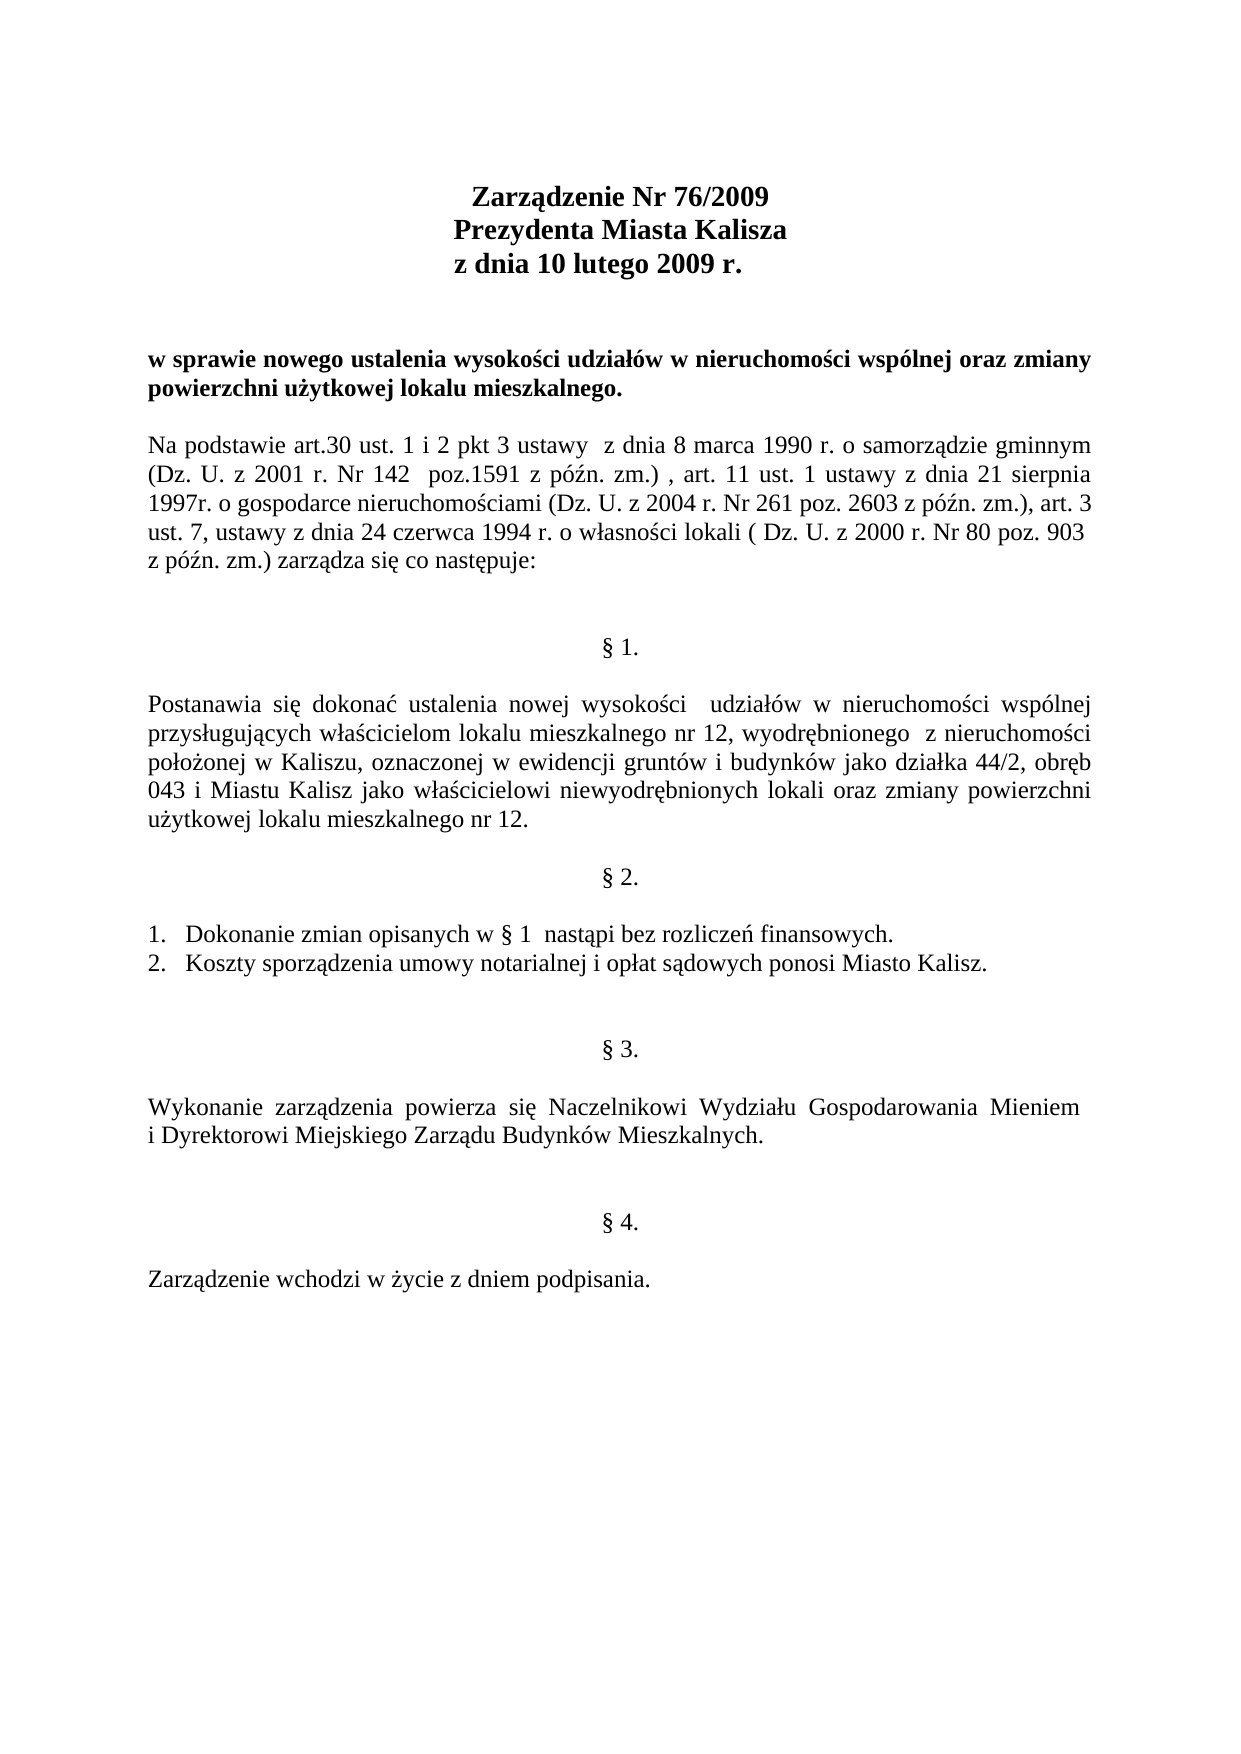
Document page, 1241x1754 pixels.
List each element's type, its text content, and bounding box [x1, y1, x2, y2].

text Zarządzenie wchodzi w życie z dniem podpisania. [148, 1264, 1092, 1293]
text § 3. [148, 1034, 1092, 1063]
text § 2. [148, 862, 1092, 890]
text Na podstawie art.30 ust. 1 i 2 pkt 3 ustawy z dnia 8 marca 1990 r. o samorządzie gminnym (Dz. U. z 2001 r. Nr 142 poz.1591 z późn. zm.) , art. 11 ust. 1 ustawy z dnia 21 sierpnia 1997r. o gospodarce nieruchomościami (Dz. U. z 2004 r. Nr 261 poz. 2603 z późn. zm.), art. 3 ust. 7, ustawy z dnia 24 czerwca 1994 r. o własności lokali ( Dz. U. z 2000 r. Nr 80 poz. 903 z późn. zm.) zarządza się co następuje: [148, 430, 1092, 574]
text Wykonanie zarządzenia powierza się Naczelnikowi Wydziału Gospodarowania Mieniem i Dyrektorowi Miejskiego Zarządu Budynków Mieszkalnych. [148, 1092, 1092, 1149]
text § 4. [148, 1207, 1092, 1235]
text Postanawia się dokonać ustalenia nowej wysokości udziałów w nieruchomości wspólnej przysługujących właścicielom lokalu mieszkalnego nr 12, wyodrębnionego z nieruchomości położonej w Kaliszu, oznaczonej w ewidencji gruntów i budynków jako działka 44/2, obręb 043 i Miastu Kalisz jako właścicielowi niewyodrębnionych lokali oraz zmiany powierzchni użytkowej lokalu mieszkalnego nr 12. [148, 689, 1092, 833]
text Zarządzenie Nr 76/2009 [148, 179, 1092, 212]
list Koszty sporządzenia umowy notarialnej i opłat sądowych ponosi Miasto Kalisz. [148, 948, 1092, 977]
text Prezydenta Miasta Kalisza [148, 212, 1092, 246]
text w sprawie nowego ustalenia wysokości udziałów w nieruchomości wspólnej oraz zmiany powierzchni użytkowej lokalu mieszkalnego. [148, 344, 1092, 402]
list Dokonanie zmian opisanych w § 1 nastąpi bez rozliczeń finansowych. [148, 919, 1092, 948]
text § 1. [148, 632, 1092, 660]
text z dnia 10 lutego 2009 r. [148, 246, 1092, 279]
